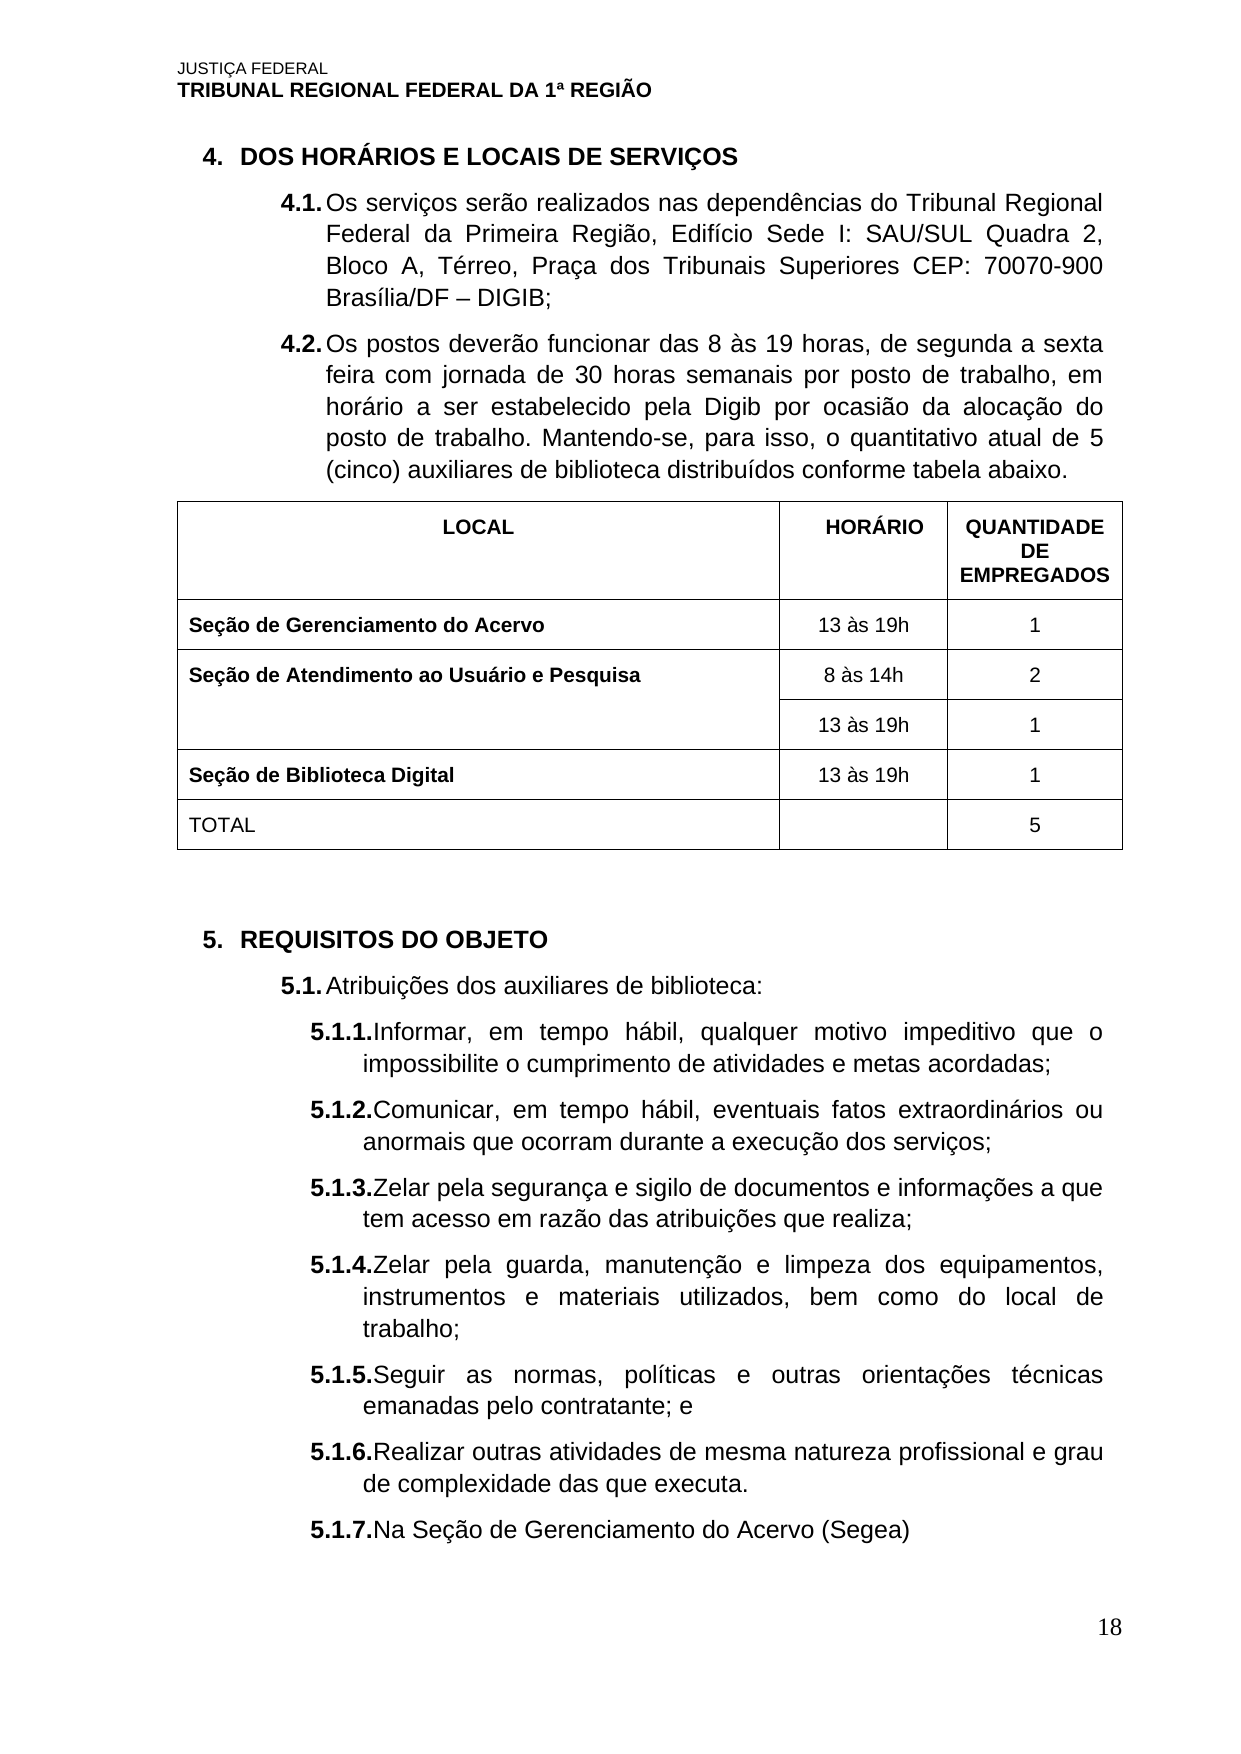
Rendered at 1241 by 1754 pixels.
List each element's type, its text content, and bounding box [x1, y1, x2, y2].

subtitle DOS HORÁRIOS E LOCAIS DE SERVIÇOS [202, 142, 1122, 171]
list Comunicar, em tempo hábil, eventuais fatos extraordinários ou anormais que ocorram durante a execução dos serviços; [310, 1095, 1105, 1155]
table_cell Seção de Biblioteca Digital [178, 750, 345, 799]
subtitle REQUISITOS DO OBJETO [202, 925, 345, 954]
subtitle REQUISITOS DO OBJETO [1022, 925, 1122, 954]
list Atribuições dos auxiliares de biblioteca: [1022, 971, 1105, 1000]
list Informar, em tempo hábil, qualquer motivo impeditivo que o impossibilite o cumprimento de atividades e metas acordadas; [1022, 1017, 1105, 1078]
list Zelar pela guarda, manutenção e limpeza dos equipamentos, instrumentos e materiais utilizados, bem como do local de trabalho; [310, 1250, 1105, 1342]
table_cell Seção de Gerenciamento do Acervo [178, 600, 345, 649]
list Na Seção de Gerenciamento do Acervo (Segea) [310, 1515, 1105, 1544]
list Zelar pela segurança e sigilo de documentos e informações a que tem acesso em razão das atribuições que realiza; [310, 1173, 1105, 1233]
table_header LOCAL [178, 502, 345, 599]
table_cell Seção de Atendimento ao Usuário e Pesquisa [178, 650, 345, 749]
table_cell 1 [1022, 750, 1122, 799]
list Atribuições dos auxiliares de biblioteca: [281, 971, 345, 1000]
table_cell 1 [1022, 600, 1122, 649]
list Realizar outras atividades de mesma natureza profissional e grau de complexidade das que executa. [310, 1437, 1105, 1498]
table_cell TOTAL [178, 800, 345, 849]
table_header QUANTIDADE DE EMPREGADOS [1022, 502, 1122, 599]
list Seguir as normas, políticas e outras orientações técnicas emanadas pelo contratante; e [310, 1360, 1105, 1420]
table_cell 1 [1022, 700, 1122, 749]
list Os postos deverão funcionar das 8 às 19 horas, de segunda a sexta feira com jornada de 30 horas semanais por posto de trabalho, em horário a ser estabelecido pela Digib por ocasião da alocação do posto de trabalho. Mantendo-se, para isso, o quantitativo atual de 5 (cinco) auxiliares de biblioteca distribuídos conforme tabela abaixo. [281, 329, 1105, 484]
table_cell 2 [1022, 650, 1122, 699]
table_cell 5 [1022, 800, 1122, 849]
list Os serviços serão realizados nas dependências do Tribunal Regional Federal da Primeira Região, Edifício Sede I: SAU/SUL Quadra 2, Bloco A, Térreo, Praça dos Tribunais Superiores CEP: 70070-900 Brasília/DF – DIGIB; [281, 188, 1105, 311]
